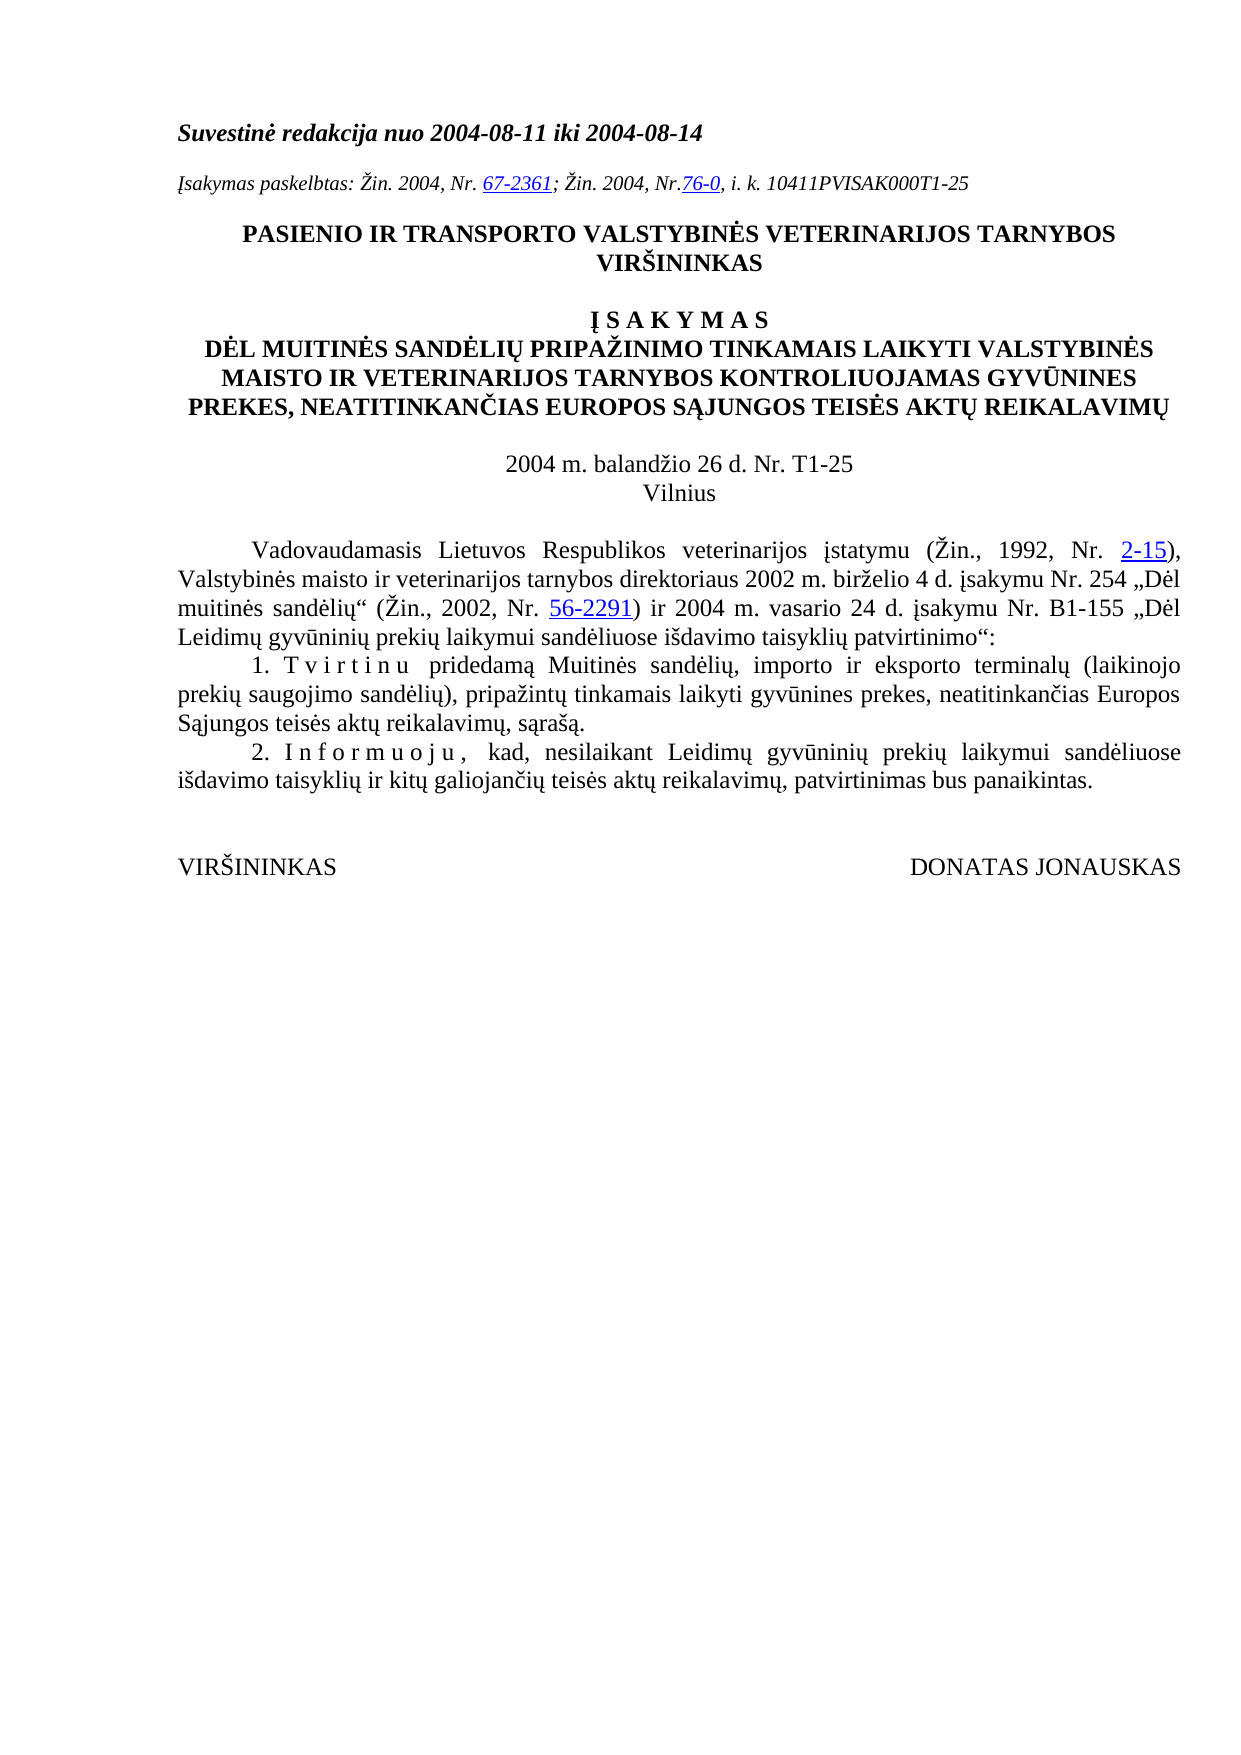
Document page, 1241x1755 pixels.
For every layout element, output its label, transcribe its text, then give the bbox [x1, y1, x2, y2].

text PASIENIO IR TRANSPORTO VALSTYBINĖS VETERINARIJOS TARNYBOS VIRŠININKAS [177, 219, 1181, 277]
text Vadovaudamasis Lietuvos Respublikos veterinarijos įstatymu (Žin., 1992, Nr. 2-15), Valstybinės maisto ir veterinarijos tarnybos direktoriaus 2002 m. birželio 4 d. įsakymu Nr. 254 „Dėl muitinės sandėlių“ (Žin., 2002, Nr. 56-2291) ir 2004 m. vasario 24 d. įsakymu Nr. B1-155 „Dėl Leidimų gyvūninių prekių laikymui sandėliuose išdavimo taisyklių patvirtinimo“: [177, 535, 1181, 650]
text 1. Tvirtinu pridedamą Muitinės sandėlių, importo ir eksporto terminalų (laikinojo prekių saugojimo sandėlių), pripažintų tinkamais laikyti gyvūnines prekes, neatitinkančias Europos Sąjungos teisės aktų reikalavimų, sąrašą. [177, 650, 1181, 737]
text Suvestinė redakcija nuo 2004-08-11 iki 2004-08-14 [177, 118, 1181, 147]
text VIRŠININKAS DONATAS JONAUSKAS [177, 852, 1181, 880]
text 2. Informuoju, kad, nesilaikant Leidimų gyvūninių prekių laikymui sandėliuose išdavimo taisyklių ir kitų galiojančių teisės aktų reikalavimų, patvirtinimas bus panaikintas. [177, 737, 1181, 794]
text 2004 m. balandžio 26 d. Nr. T1-25 [177, 449, 1181, 478]
text Įsakymas paskelbtas: Žin. 2004, Nr. 67-2361; Žin. 2004, Nr.76-0, i. k. 10411PVISAK000T1-25 [177, 171, 1181, 195]
text Vilnius [177, 478, 1181, 507]
text DĖL MUITINĖS SANDĖLIŲ PRIPAŽINIMO TINKAMAIS LAIKYTI VALSTYBINĖS MAISTO IR VETERINARIJOS TARNYBOS KONTROLIUOJAMAS GYVŪNINES PREKES, NEATITINKANČIAS EUROPOS SĄJUNGOS TEISĖS AKTŲ REIKALAVIMŲ [177, 334, 1181, 420]
text Į S A K Y M A S [177, 305, 1181, 334]
